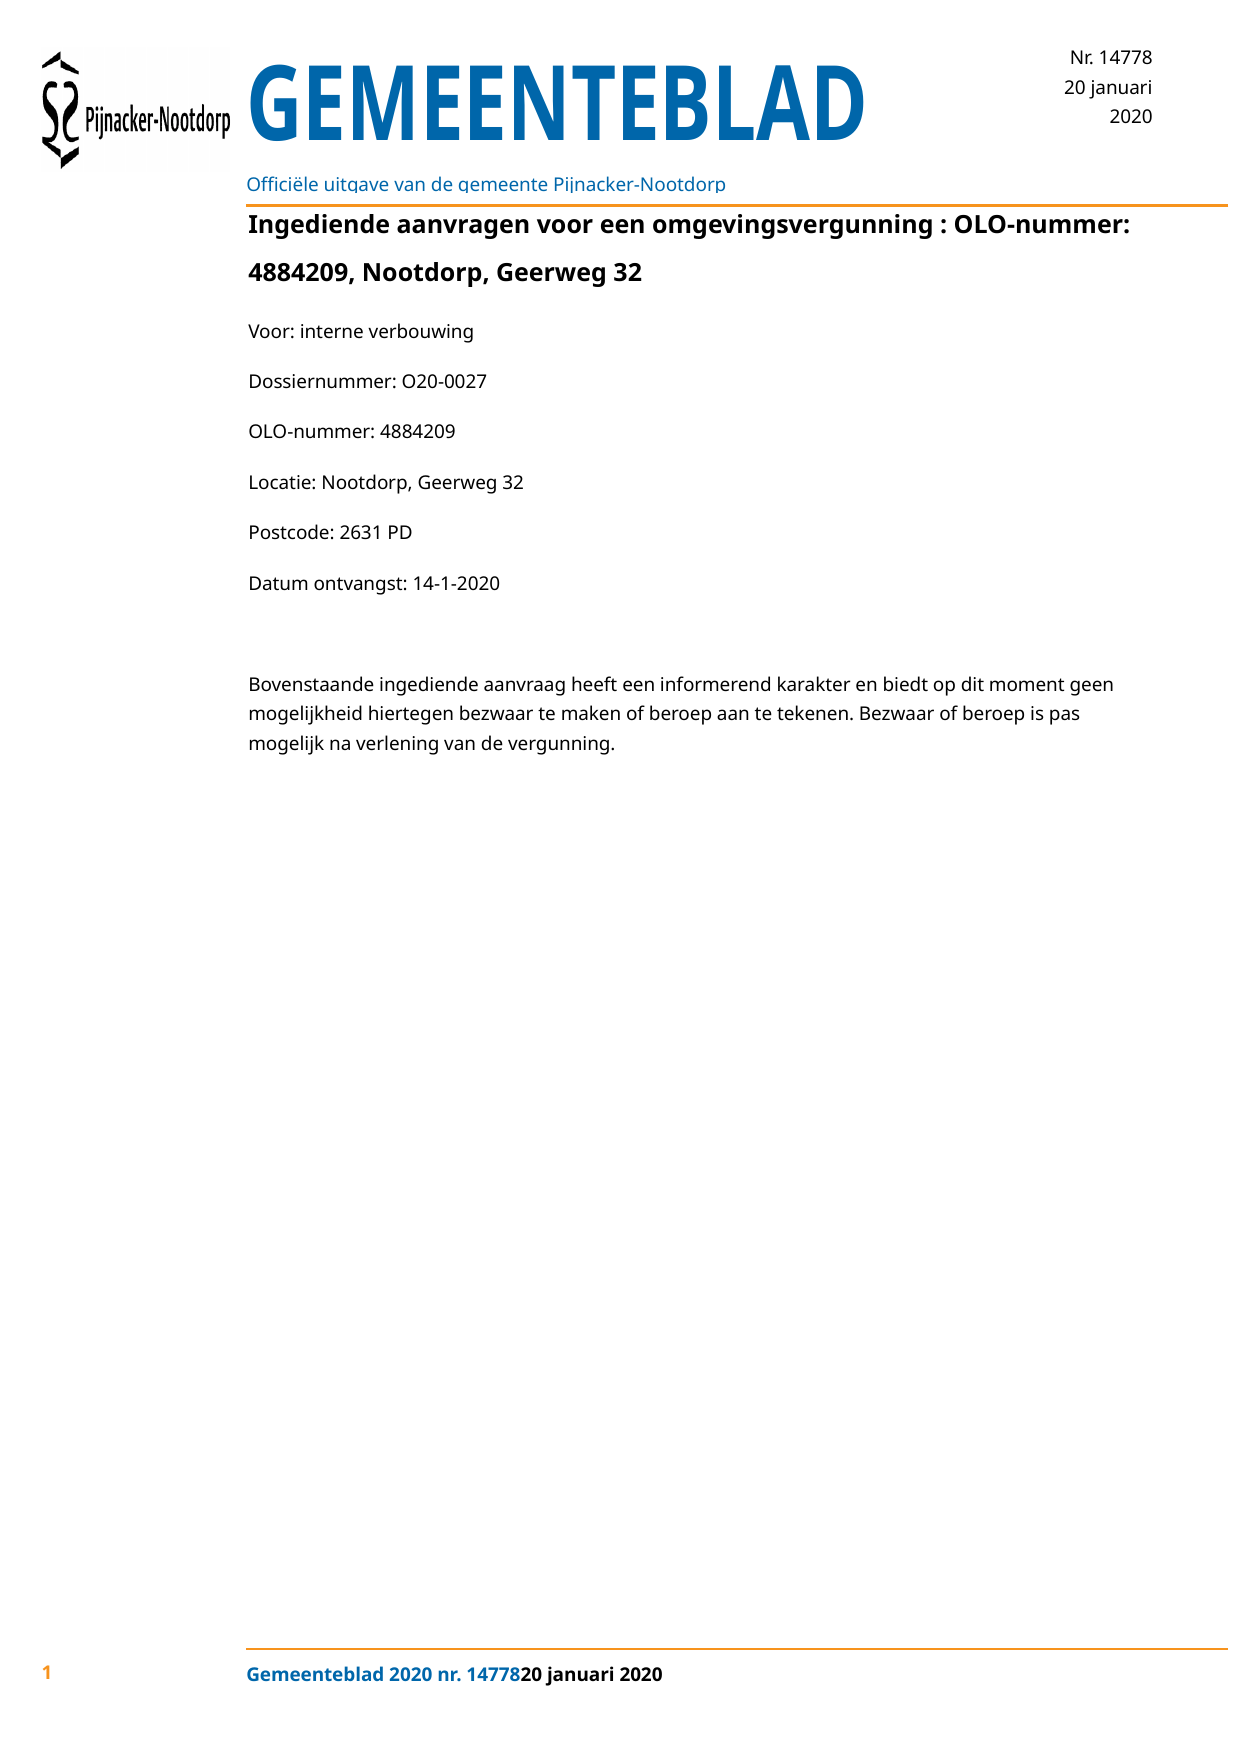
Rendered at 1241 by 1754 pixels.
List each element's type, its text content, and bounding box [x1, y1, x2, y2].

text Postcode: 2631 PD [248, 519, 1152, 545]
text Datum ontvangst: 14-1-2020 [248, 570, 1152, 596]
text Ingediende aanvragen voor een omgevingsvergunning : OLO-nummer: 4884209, Nootdorp, Geerweg 32 [248, 207, 1152, 288]
text Voor: interne verbouwing [248, 318, 1152, 344]
picture [41, 47, 231, 172]
text OLO-nummer: 4884209 [248, 419, 1152, 444]
text Locatie: Nootdorp, Geerweg 32 [248, 469, 1152, 495]
text Bovenstaande ingediende aanvraag heeft een informerend karakter en biedt op dit moment geen mogelijkheid hiertegen bezwaar te maken of beroep aan te tekenen. Bezwaar of beroep is pas mogelijk na verlening van de vergunning. [248, 671, 1152, 756]
text Dossiernummer: O20-0027 [248, 368, 1152, 394]
